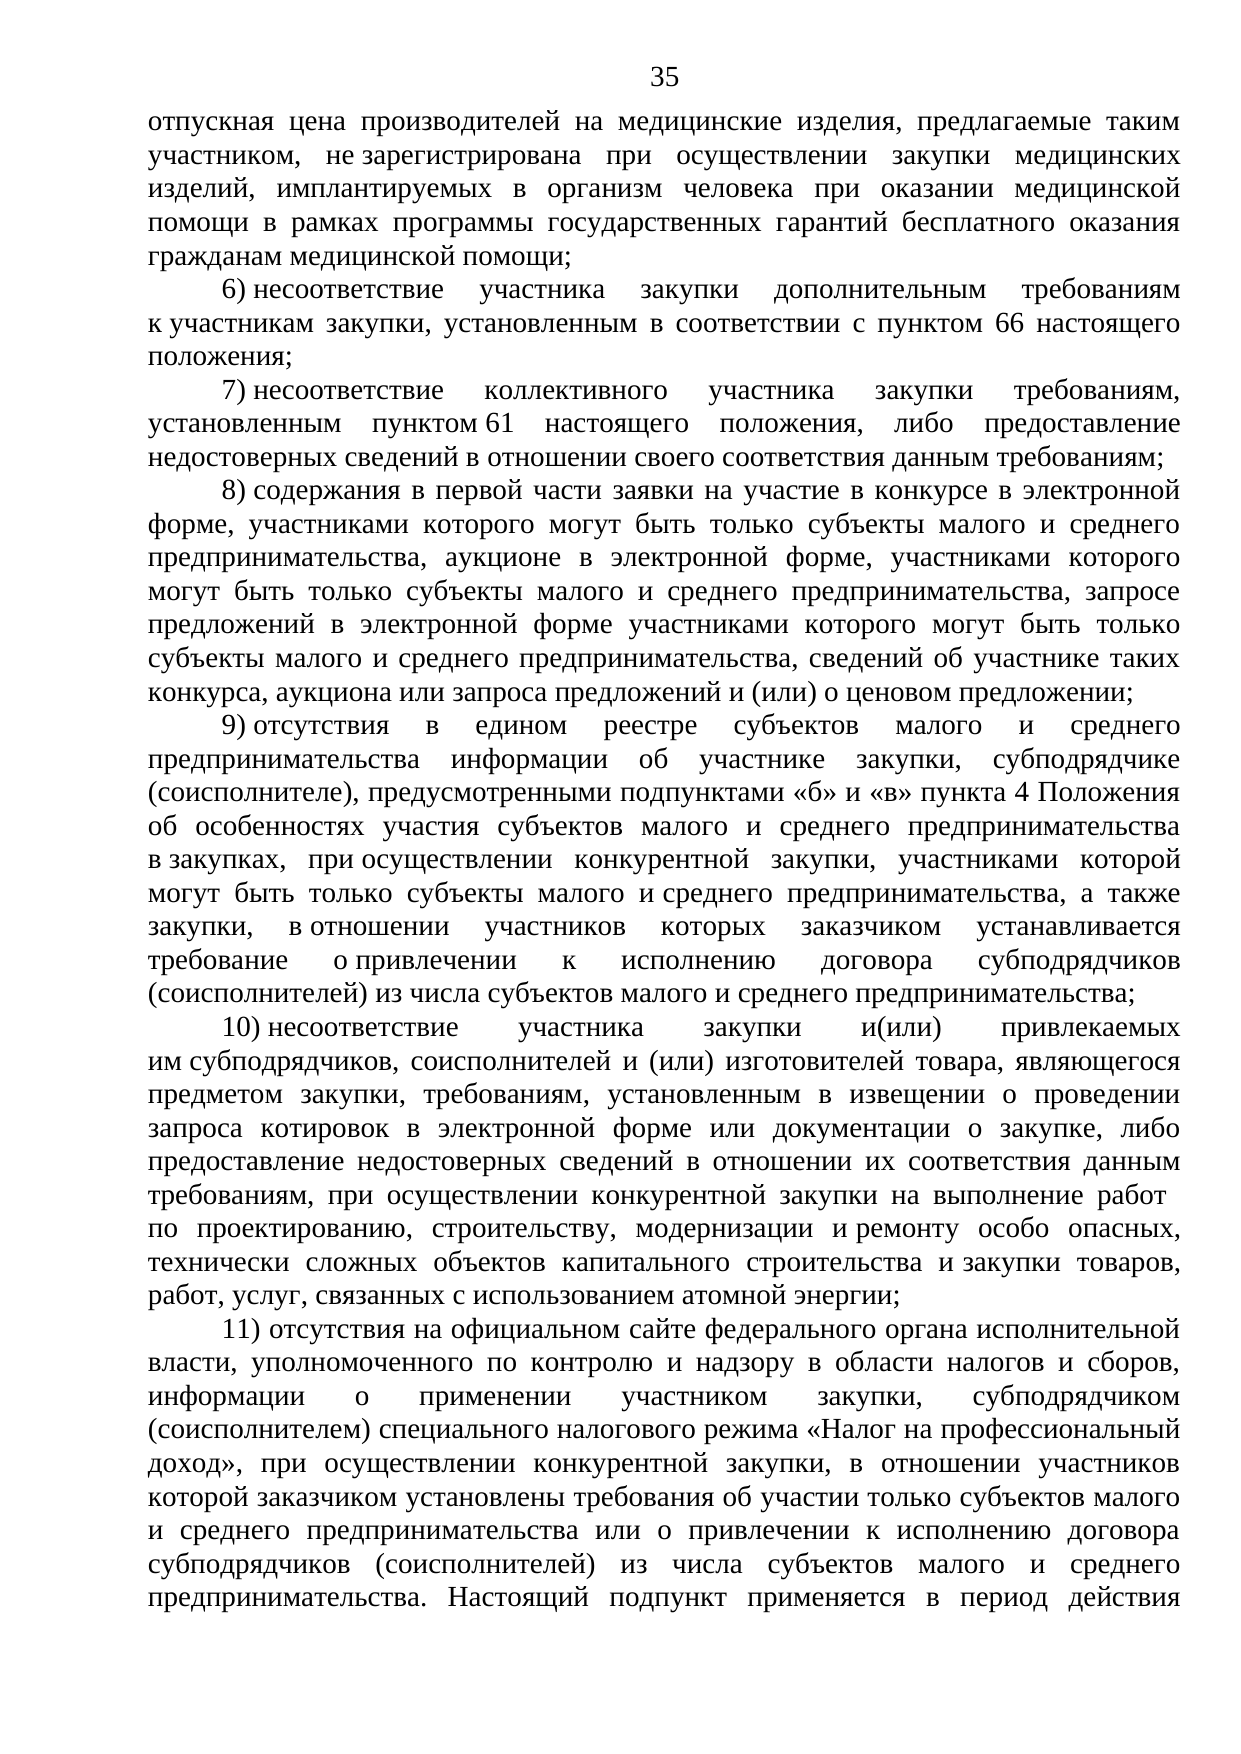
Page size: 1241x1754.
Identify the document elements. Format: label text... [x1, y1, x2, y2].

text 9) отсутствия в едином реестре субъектов малого и среднего предпринимательства информации об участнике закупки, субподрядчике (соисполнителе), предусмотренными подпунктами «б» и «в» пункта 4 Положения об особенностях участия субъектов малого и среднего предпринимательства в закупках, при осуществлении конкурентной закупки, участниками которой могут быть только субъекты малого и среднего предпринимательства, а также закупки, в отношении участников которых заказчиком устанавливается требование о привлечении к исполнению договора субподрядчиков (соисполнителей) из числа субъектов малого и среднего предпринимательства; [148, 707, 1181, 1009]
text 7) несоответствие коллективного участника закупки требованиям, установленным пунктом 61 настоящего положения, либо предоставление недостоверных сведений в отношении своего соответствия данным требованиям; [148, 372, 1181, 472]
text отпускная цена производителей на медицинские изделия, предлагаемые таким участником, не зарегистрирована при осуществлении закупки медицинских изделий, имплантируемых в организм человека при оказании медицинской помощи в рамках программы государственных гарантий бесплатного оказания гражданам медицинской помощи; [148, 103, 1181, 271]
text 11) отсутствия на официальном сайте федерального органа исполнительной власти, уполномоченного по контролю и надзору в области налогов и сборов, информации о применении участником закупки, субподрядчиком (соисполнителем) специального налогового режима «Налог на профессиональный доход», при осуществлении конкурентной закупки, в отношении участников которой заказчиком установлены требования об участии только субъектов малого и среднего предпринимательства или о привлечении к исполнению договора субподрядчиков (соисполнителей) из числа субъектов малого и среднего предпринимательства. Настоящий подпункт применяется в период действия [148, 1311, 1181, 1613]
text 6) несоответствие участника закупки дополнительным требованиям к участникам закупки, установленным в соответствии с пунктом 66 настоящего положения; [148, 271, 1181, 372]
text 10) несоответствие участника закупки и(или) привлекаемых им субподрядчиков, соисполнителей и (или) изготовителей товара, являющегося предметом закупки, требованиям, установленным в извещении о проведении запроса котировок в электронной форме или документации о закупке, либо предоставление недостоверных сведений в отношении их соответствия данным требованиям, при осуществлении конкурентной закупки на выполнение работ по проектированию, строительству, модернизации и ремонту особо опасных, технически сложных объектов капитального строительства и закупки товаров, работ, услуг, связанных с использованием атомной энергии; [148, 1009, 1181, 1311]
text 8) содержания в первой части заявки на участие в конкурсе в электронной форме, участниками которого могут быть только субъекты малого и среднего предпринимательства, аукционе в электронной форме, участниками которого могут быть только субъекты малого и среднего предпринимательства, запросе предложений в электронной форме участниками которого могут быть только субъекты малого и среднего предпринимательства, сведений об участнике таких конкурса, аукциона или запроса предложений и (или) о ценовом предложении; [148, 472, 1181, 707]
